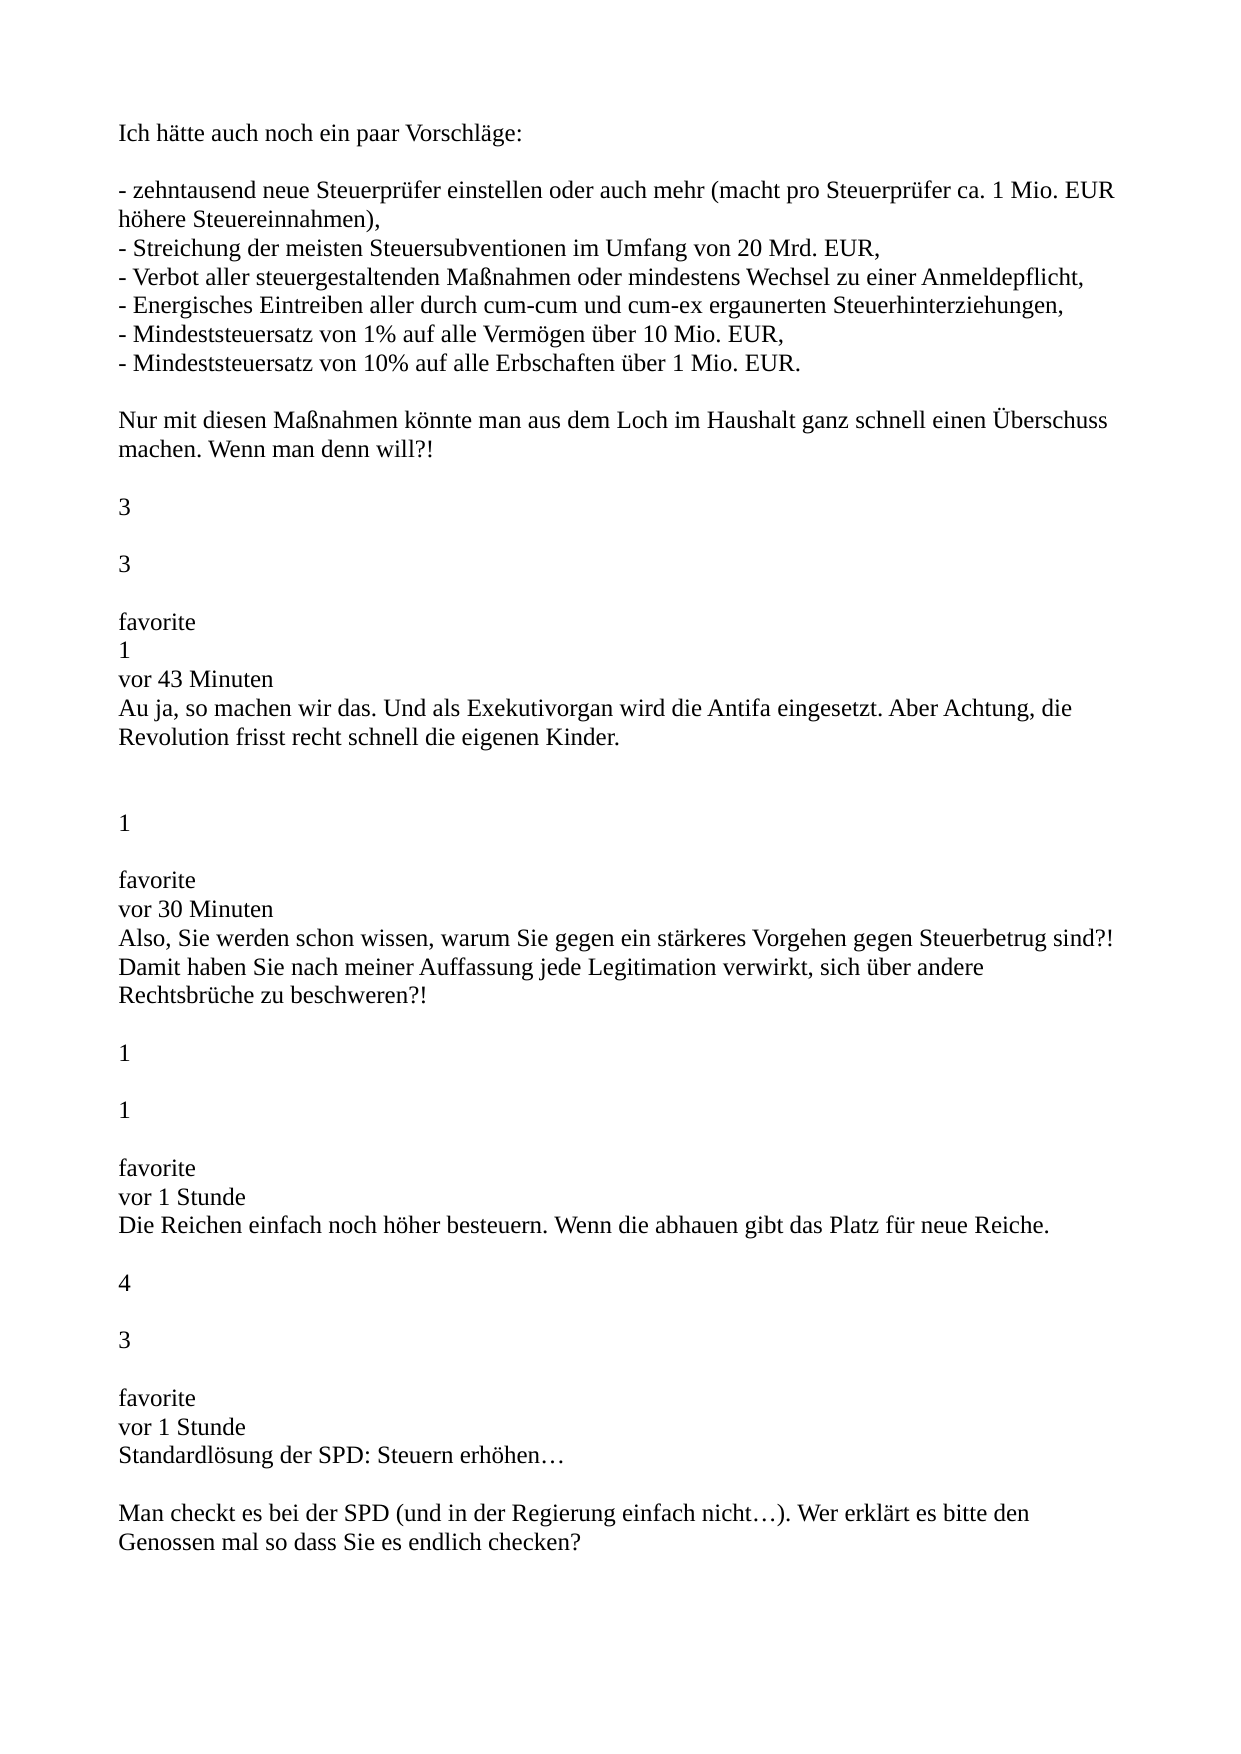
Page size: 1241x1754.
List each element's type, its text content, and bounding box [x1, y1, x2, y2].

text favorite [118, 1153, 1122, 1182]
text Man checkt es bei der SPD (und in der Regierung einfach nicht…). Wer erklärt es bitte den Genossen mal so dass Sie es endlich checken? [118, 1498, 1122, 1556]
text Au ja, so machen wir das. Und als Exekutivorgan wird die Antifa eingesetzt. Aber Achtung, die Revolution frisst recht schnell die eigenen Kinder. [118, 693, 1122, 751]
text favorite [118, 1383, 1122, 1412]
text Ich hätte auch noch ein paar Vorschläge: [118, 118, 1122, 147]
text 3 [118, 549, 1122, 578]
text 1 [118, 808, 1122, 837]
text - Verbot aller steuergestaltenden Maßnahmen oder mindestens Wechsel zu einer Anmeldepflicht, [118, 262, 1122, 291]
text vor 1 Stunde [118, 1412, 1122, 1441]
text - Energisches Eintreiben aller durch cum-cum und cum-ex ergaunerten Steuerhinterziehungen, [118, 291, 1122, 319]
text 3 [118, 492, 1122, 521]
text - Streichung der meisten Steuersubventionen im Umfang von 20 Mrd. EUR, [118, 233, 1122, 262]
text Die Reichen einfach noch höher besteuern. Wenn die abhauen gibt das Platz für neue Reiche. [118, 1211, 1122, 1239]
text Standardlösung der SPD: Steuern erhöhen… [118, 1441, 1122, 1469]
text 1 [118, 1096, 1122, 1124]
text - Mindeststeuersatz von 1% auf alle Vermögen über 10 Mio. EUR, [118, 319, 1122, 348]
text - Mindeststeuersatz von 10% auf alle Erbschaften über 1 Mio. EUR. [118, 348, 1122, 377]
text vor 43 Minuten [118, 664, 1122, 693]
text 4 [118, 1268, 1122, 1297]
text favorite [118, 866, 1122, 894]
text - zehntausend neue Steuerprüfer einstellen oder auch mehr (macht pro Steuerprüfer ca. 1 Mio. EUR höhere Steuereinnahmen), [118, 176, 1122, 233]
text 3 [118, 1326, 1122, 1354]
text Also, Sie werden schon wissen, warum Sie gegen ein stärkeres Vorgehen gegen Steuerbetrug sind?! Damit haben Sie nach meiner Auffassung jede Legitimation verwirkt, sich über andere Rechtsbrüche zu beschweren?! [118, 923, 1122, 1009]
text 1 [118, 1038, 1122, 1067]
text vor 1 Stunde [118, 1182, 1122, 1211]
text Nur mit diesen Maßnahmen könnte man aus dem Loch im Haushalt ganz schnell einen Überschuss machen. Wenn man denn will?! [118, 406, 1122, 463]
text favorite [118, 607, 1122, 636]
text vor 30 Minuten [118, 894, 1122, 923]
text 1 [118, 636, 1122, 664]
